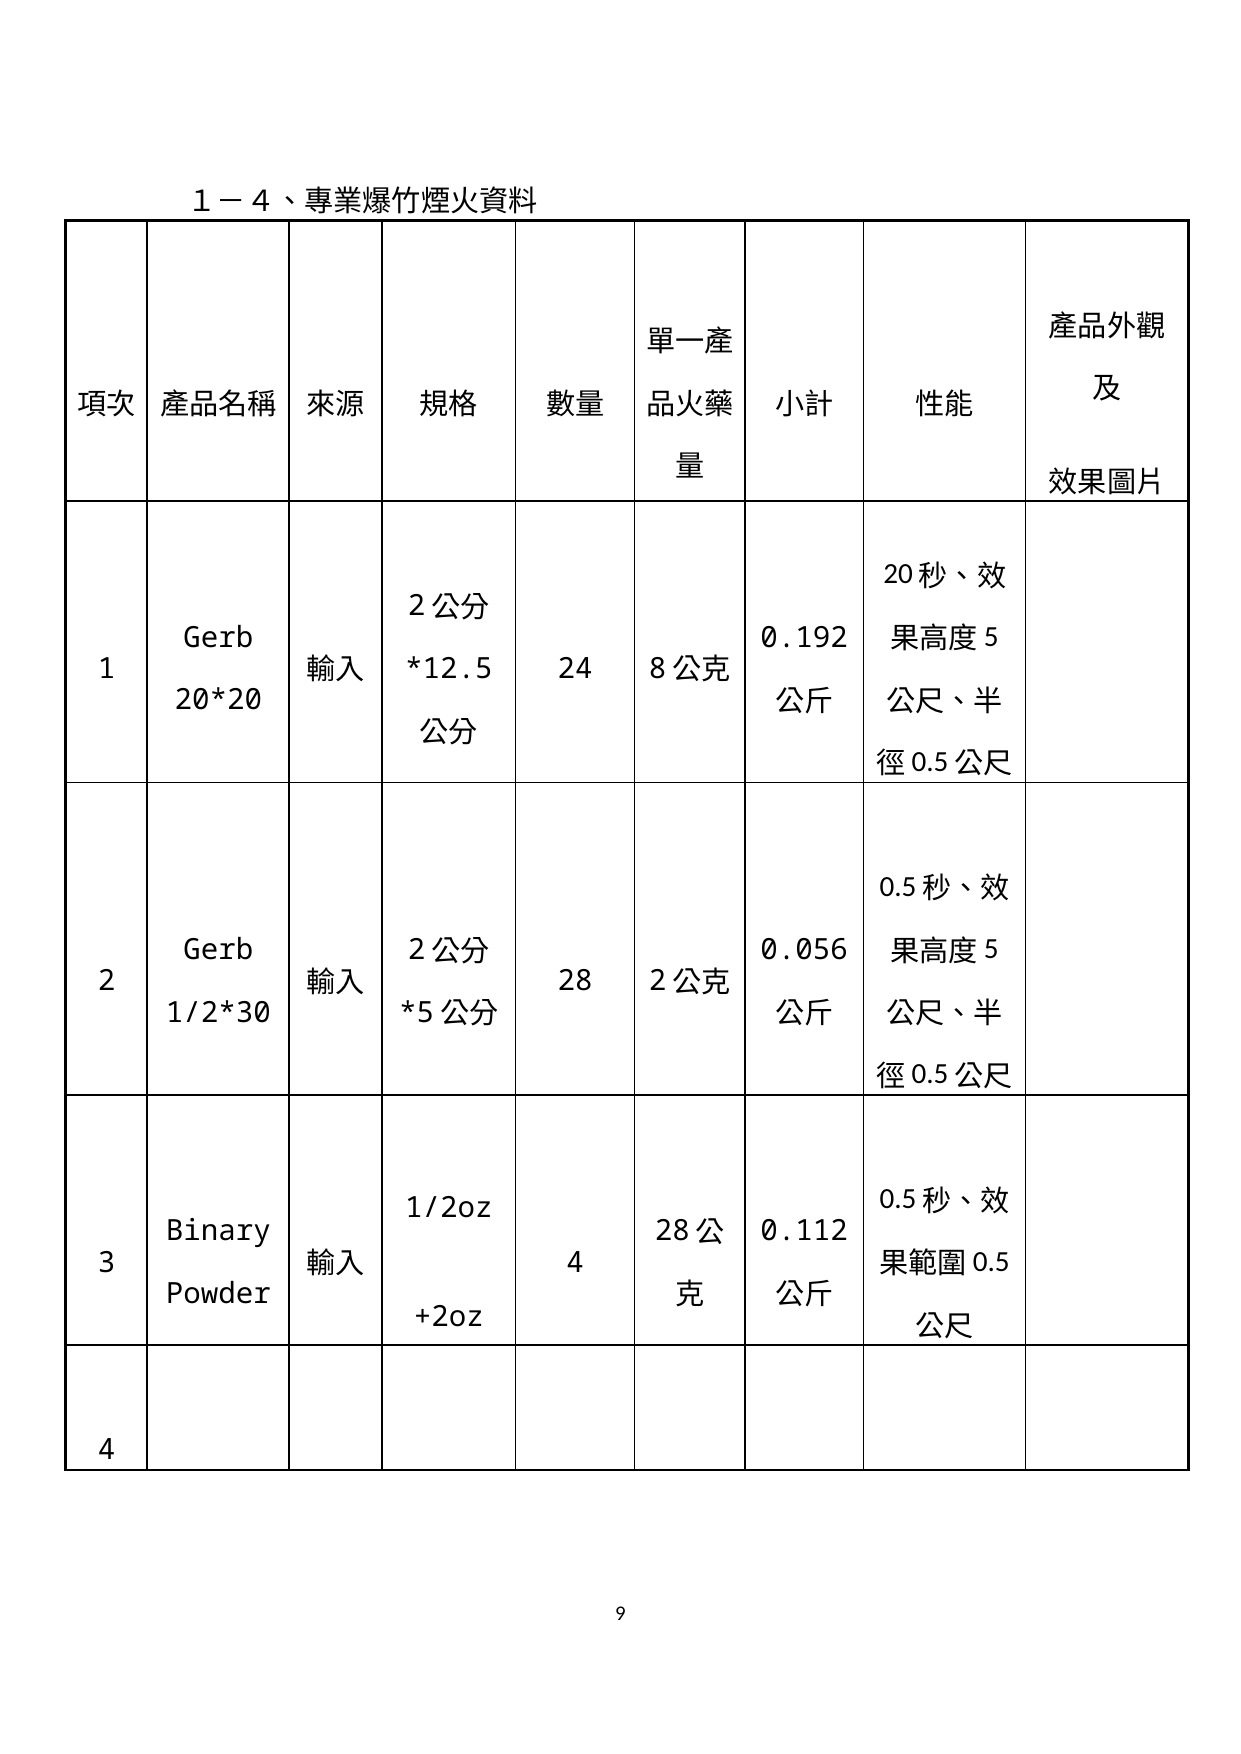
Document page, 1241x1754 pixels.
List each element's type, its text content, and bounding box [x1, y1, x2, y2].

table_cell [516, 1346, 634, 1469]
table_cell 0.5秒、效果範圍0.5公尺 [864, 1096, 1025, 1344]
table_cell 1 [67, 502, 146, 782]
table_cell 輸入 [290, 1096, 381, 1344]
table_header 產品外觀及 效果圖片 [1026, 222, 1187, 500]
table_cell 4 [67, 1346, 146, 1469]
table_cell 0.112公斤 [746, 1096, 863, 1344]
table_cell [635, 1346, 744, 1469]
text １－４、專業爆竹煙火資料 [187, 157, 1053, 219]
table_header 規格 [383, 222, 515, 500]
table_cell 0.056公斤 [746, 783, 863, 1094]
table_header 性能 [864, 222, 1025, 500]
table_cell [746, 1346, 863, 1469]
table_cell Gerb 20*20 [148, 502, 288, 782]
table_cell [864, 1346, 1025, 1469]
table_cell 4 [516, 1096, 634, 1344]
table_header 產品名稱 [148, 222, 288, 500]
table_cell [290, 1346, 381, 1469]
table_cell 輸入 [290, 783, 381, 1094]
table_header 數量 [516, 222, 634, 500]
table_cell [1026, 1096, 1187, 1344]
table_cell [1026, 1346, 1187, 1469]
table_cell Gerb 1/2*30 [148, 783, 288, 1094]
table_cell 2公分*5公分 [383, 783, 515, 1094]
table_cell 1/2oz +2oz [383, 1096, 515, 1344]
table_cell 2公克 [635, 783, 744, 1094]
table_cell 28 [516, 783, 634, 1094]
table_cell [148, 1346, 288, 1469]
table_cell [1026, 783, 1187, 1094]
table_cell 輸入 [290, 502, 381, 782]
table_cell 3 [67, 1096, 146, 1344]
table_cell 0.192公斤 [746, 502, 863, 782]
table_cell Binary Powder [148, 1096, 288, 1344]
table_cell 0.5秒、效果高度5公尺、半徑0.5公尺 [864, 783, 1025, 1094]
table_header 項次 [67, 222, 146, 500]
table_header 單一產品火藥量 [635, 222, 744, 500]
table_cell 8公克 [635, 502, 744, 782]
table_cell 2 [67, 783, 146, 1094]
table_cell 28公克 [635, 1096, 744, 1344]
table_cell 24 [516, 502, 634, 782]
table_cell 2公分*12.5公分 [383, 502, 515, 782]
table_cell [383, 1346, 515, 1469]
table_cell [1026, 502, 1187, 782]
table_header 來源 [290, 222, 381, 500]
table_header 小計 [746, 222, 863, 500]
table_cell 20秒、效果高度5公尺、半徑0.5公尺 [864, 502, 1025, 782]
